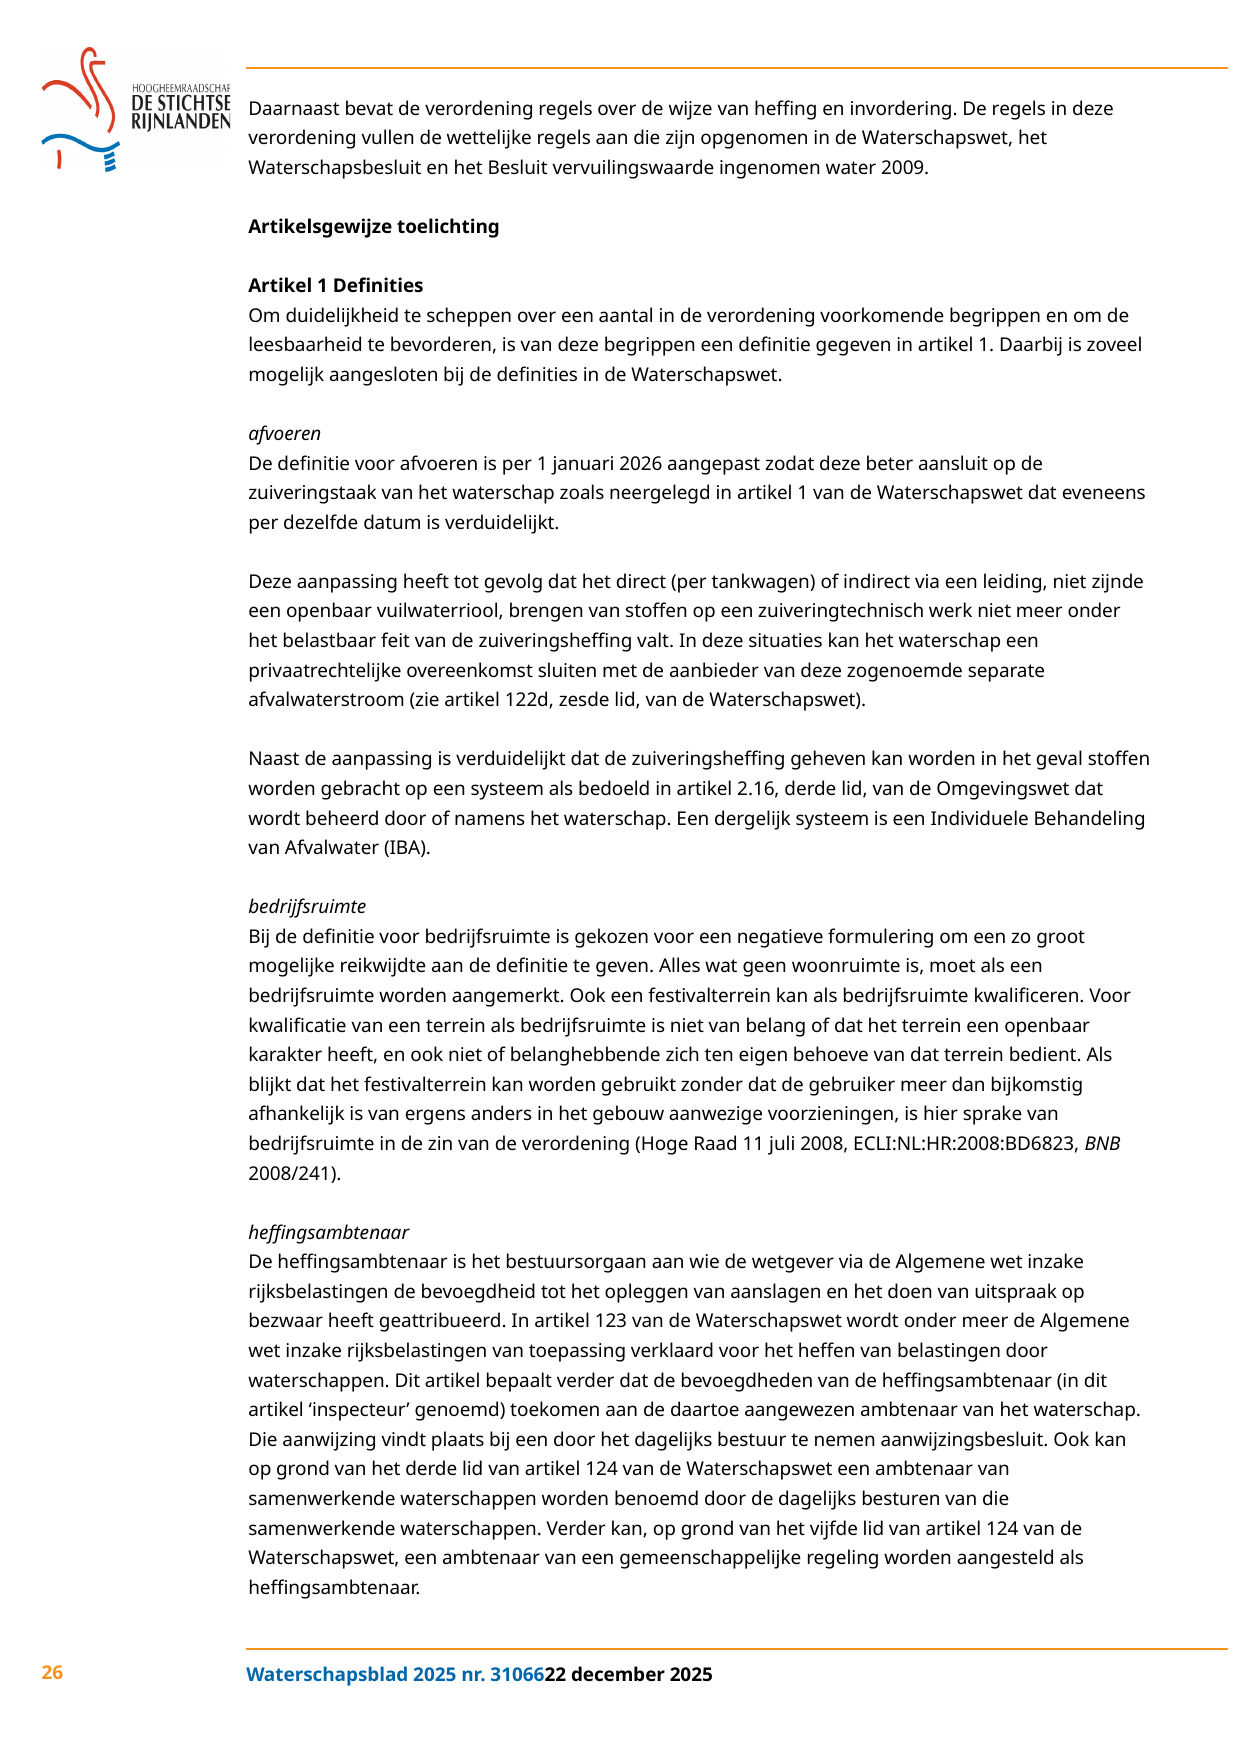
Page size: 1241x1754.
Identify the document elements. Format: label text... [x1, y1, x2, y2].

text Artikel 1 Definities [248, 272, 1152, 298]
text heffingsambtenaar [248, 1219, 1152, 1245]
text Om duidelijkheid te scheppen over een aantal in de verordening voorkomende begrippen en om de leesbaarheid te bevorderen, is van deze begrippen een definitie gegeven in artikel 1. Daarbij is zoveel mogelijk aangesloten bij de definities in de Waterschapswet. [248, 302, 1152, 387]
text Daarnaast bevat de verordening regels over de wijze van heffing en invordering. De regels in deze verordening vullen de wettelijke regels aan die zijn opgenomen in de Waterschapswet, het Waterschapsbesluit en het Besluit vervuilingswaarde ingenomen water 2009. [248, 95, 1152, 180]
text Bij de definitie voor bedrijfsruimte is gekozen voor een negatieve formulering om een zo groot mogelijke reikwijdte aan de definitie te geven. Alles wat geen woonruimte is, moet als een bedrijfsruimte worden aangemerkt. Ook een festivalterrein kan als bedrijfsruimte kwalificeren. Voor kwalificatie van een terrein als bedrijfsruimte is niet van belang of dat het terrein een openbaar karakter heeft, en ook niet of belanghebbende zich ten eigen behoeve van dat terrein bedient. Als blijkt dat het festivalterrein kan worden gebruikt zonder dat de gebruiker meer dan bijkomstig afhankelijk is van ergens anders in het gebouw aanwezige voorzieningen, is hier sprake van bedrijfsruimte in de zin van de verordening (Hoge Raad 11 juli 2008, ECLI:NL:HR:2008:BD6823, BNB 2008/241). [248, 923, 1152, 1186]
text Deze aanpassing heeft tot gevolg dat het direct (per tankwagen) of indirect via een leiding, niet zijnde een openbaar vuilwaterriool, brengen van stoffen op een zuiveringtechnisch werk niet meer onder het belastbaar feit van de zuiveringsheffing valt. In deze situaties kan het waterschap een privaatrechtelijke overeenkomst sluiten met de aanbieder van deze zogenoemde separate afvalwaterstroom (zie artikel 122d, zesde lid, van de Waterschapswet). [248, 568, 1152, 712]
picture [41, 47, 231, 172]
text Artikelsgewijze toelichting [248, 213, 1152, 239]
text bedrijfsruimte [248, 893, 1152, 919]
text De heffingsambtenaar is het bestuursorgaan aan wie de wetgever via de Algemene wet inzake rijksbelastingen de bevoegdheid tot het opleggen van aanslagen en het doen van uitspraak op bezwaar heeft geattribueerd. In artikel 123 van de Waterschapswet wordt onder meer de Algemene wet inzake rijksbelastingen van toepassing verklaard voor het heffen van belastingen door waterschappen. Dit artikel bepaalt verder dat de bevoegdheden van de heffingsambtenaar (in dit artikel ‘inspecteur’ genoemd) toekomen aan de daartoe aangewezen ambtenaar van het waterschap. Die aanwijzing vindt plaats bij een door het dagelijks bestuur te nemen aanwijzingsbesluit. Ook kan op grond van het derde lid van artikel 124 van de Waterschapswet een ambtenaar van samenwerkende waterschappen worden benoemd door de dagelijks besturen van die samenwerkende waterschappen. Verder kan, op grond van het vijfde lid van artikel 124 van de Waterschapswet, een ambtenaar van een gemeenschappelijke regeling worden aangesteld als heffingsambtenaar. [248, 1248, 1152, 1600]
text afvoeren [248, 420, 1152, 446]
text Naast de aanpassing is verduidelijkt dat de zuiveringsheffing geheven kan worden in het geval stoffen worden gebracht op een systeem als bedoeld in artikel 2.16, derde lid, van de Omgevingswet dat wordt beheerd door of namens het waterschap. Een dergelijk systeem is een Individuele Behandeling van Afvalwater (IBA). [248, 746, 1152, 860]
text De definitie voor afvoeren is per 1 januari 2026 aangepast zodat deze beter aansluit op de zuiveringstaak van het waterschap zoals neergelegd in artikel 1 van de Waterschapswet dat eveneens per dezelfde datum is verduidelijkt. [248, 450, 1152, 535]
